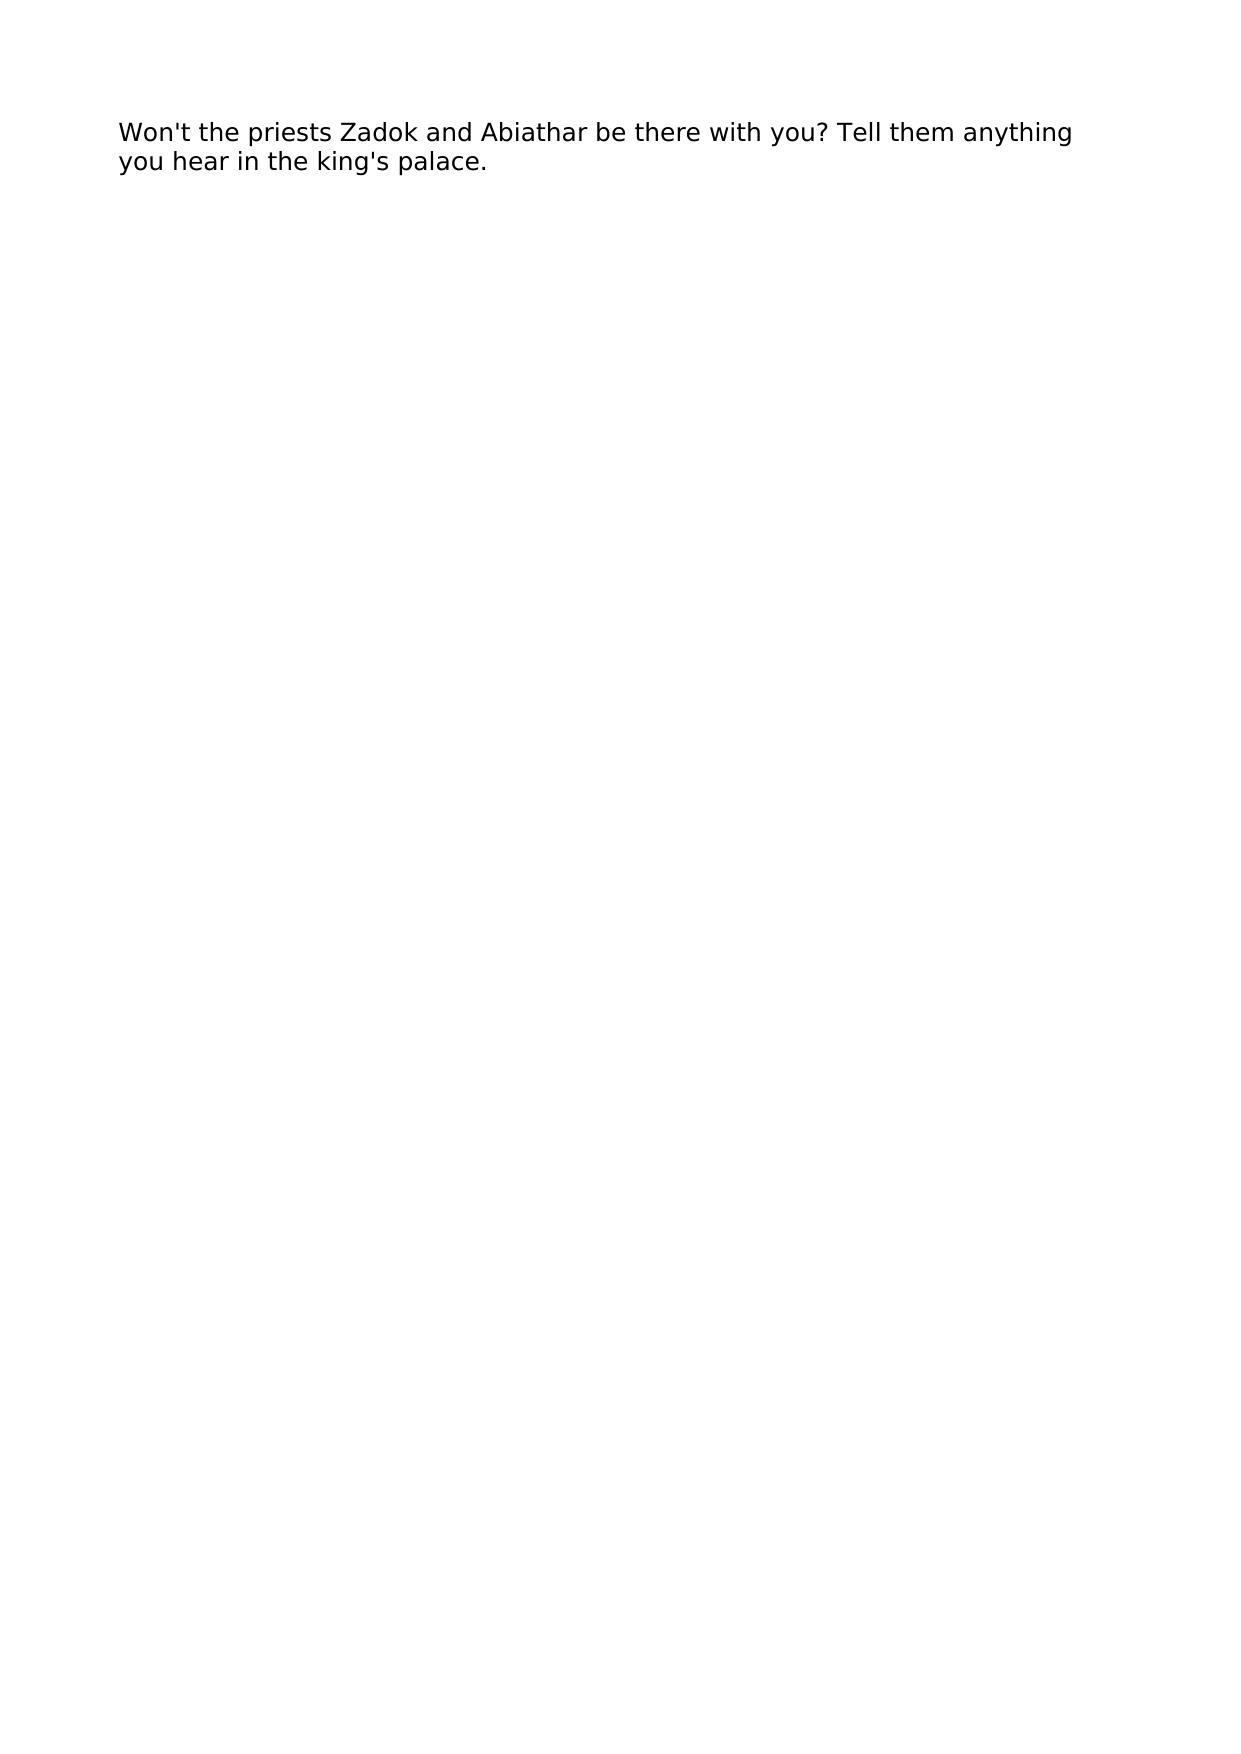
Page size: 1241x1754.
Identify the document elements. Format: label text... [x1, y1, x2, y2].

text Won't the priests Zadok and Abiathar be there with you? Tell them anything you hear in the king's palace. [118, 118, 1122, 176]
